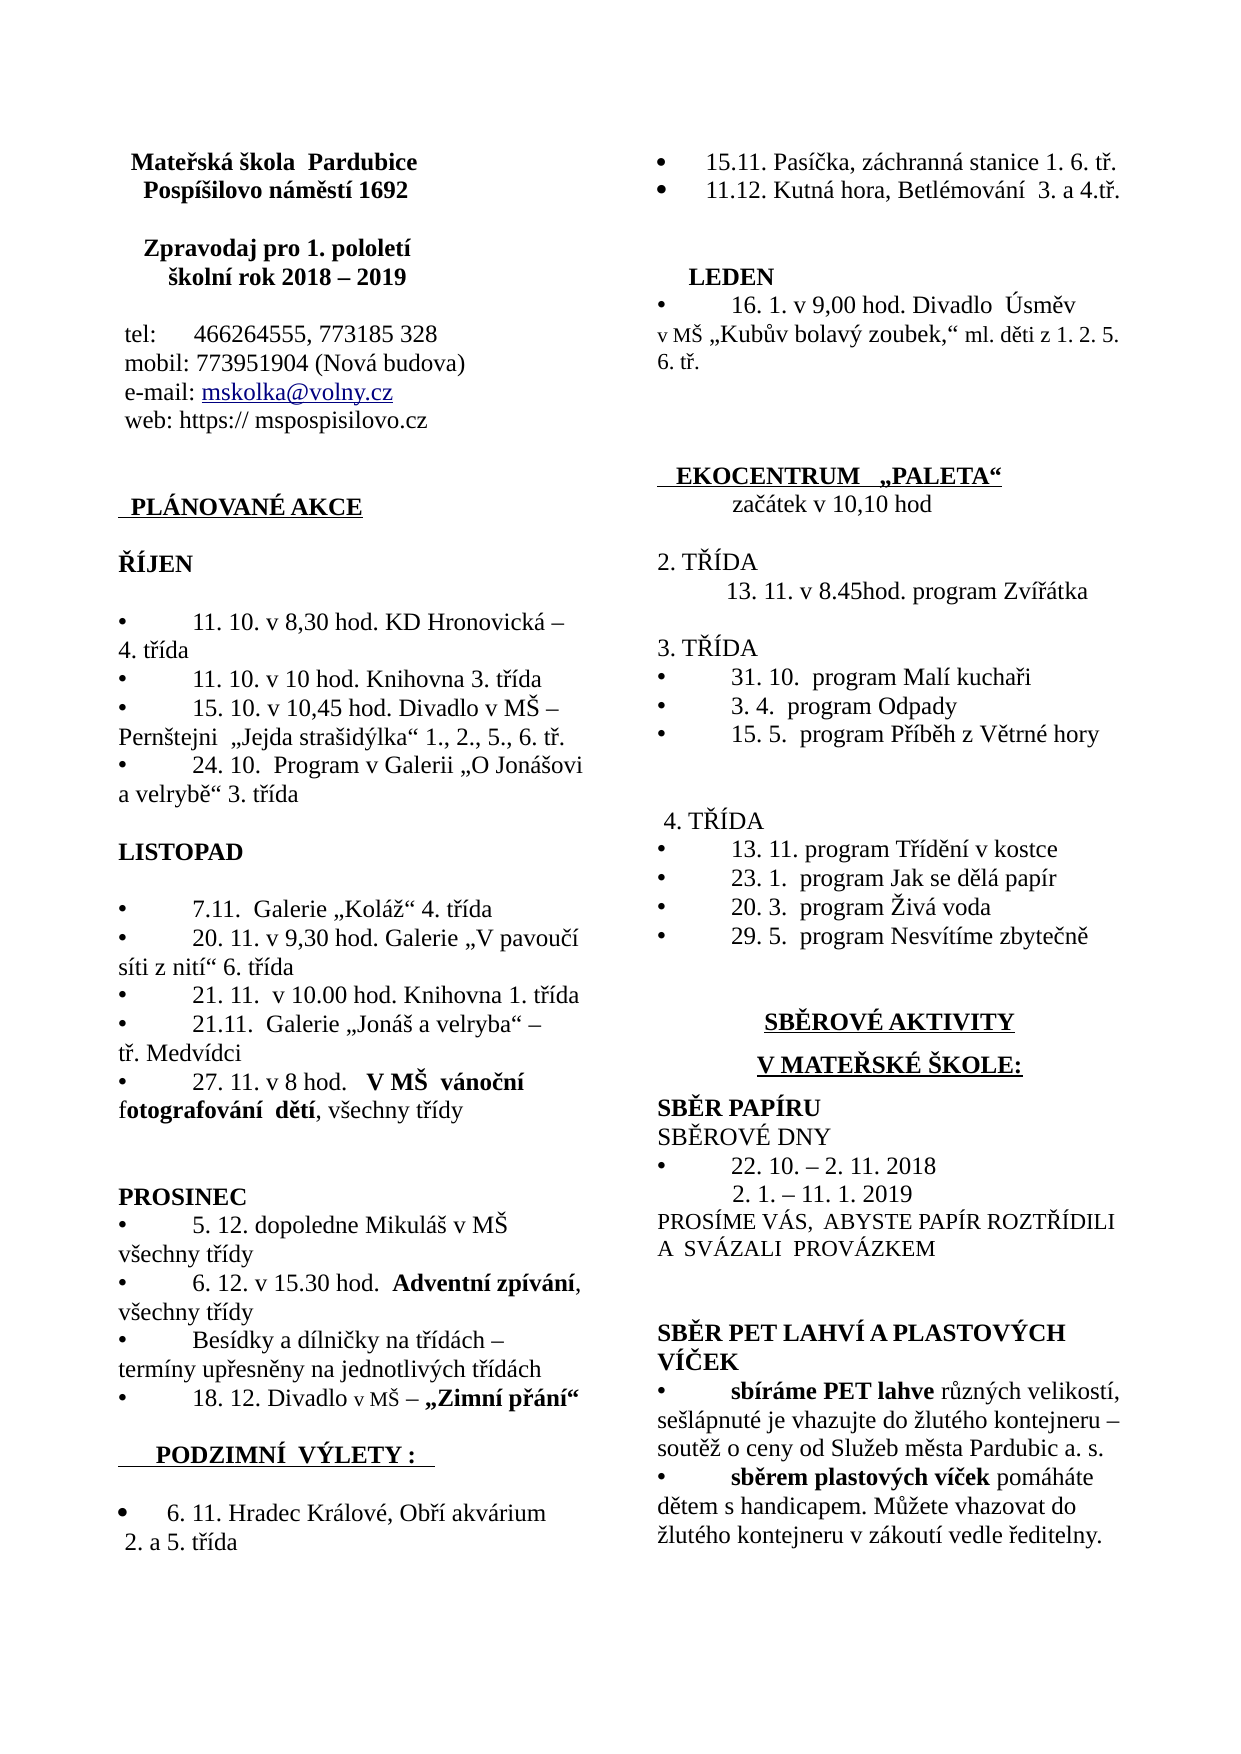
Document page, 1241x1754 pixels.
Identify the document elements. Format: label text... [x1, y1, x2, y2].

list Besídky a dílničky na třídách – termíny upřesněny na jednotlivých třídách [118, 1326, 583, 1383]
list 16. 1. v 9,00 hod. Divadlo Úsměv v MŠ „Kubův bolavý zoubek,“ ml. děti z 1. 2. 5. 6. tř. [657, 291, 1122, 374]
list 15. 5. program Příběh z Větrné hory [657, 719, 1122, 748]
text SBĚR PET LAHVÍ A PLASTOVÝCH VÍČEK [657, 1318, 1122, 1376]
text PODZIMNÍ VÝLETY : [118, 1441, 583, 1469]
text mobil: 773951904 (Nová budova) [118, 348, 583, 377]
list 11. 10. v 10 hod. Knihovna 3. třída [118, 664, 583, 693]
list 21.11. Galerie „Jonáš a velryba“ – tř. Medvídci [118, 1009, 583, 1067]
text Mateřská škola Pardubice [118, 147, 583, 176]
text 4. TŘÍDA [657, 806, 1122, 834]
list sběrem plastových víček pomáháte dětem s handicapem. Můžete vhazovat do žlutého kontejneru v zákoutí vedle ředitelny. [657, 1462, 1122, 1548]
text SBĚR PAPÍRU [657, 1093, 1122, 1122]
list 7.11. Galerie „Koláž“ 4. třída [118, 894, 583, 923]
text Zpravodaj pro 1. pololetí [118, 233, 583, 262]
list sbíráme PET lahve různých velikostí, sešlápnuté je vhazujte do žlutého kontejneru – soutěž o ceny od Služeb města Pardubic a. s. [657, 1376, 1122, 1462]
list 24. 10. Program v Galerii „O Jonášovi a velrybě“ 3. třída [118, 751, 583, 808]
text SBĚROVÉ DNY [657, 1122, 1122, 1151]
text Pospíšilovo náměstí 1692 [118, 176, 583, 204]
list 20. 11. v 9,30 hod. Galerie „V pavoučí síti z nití“ 6. třída [118, 923, 583, 981]
list 15. 10. v 10,45 hod. Divadlo v MŠ – Pernštejni „Jejda strašidýlka“ 1., 2., 5., 6. tř. [118, 693, 583, 751]
text 13. 11. v 8.45hod. program Zvířátka [657, 576, 1122, 604]
list 27. 11. v 8 hod. V MŠ vánoční fotografování dětí, všechny třídy [118, 1067, 583, 1124]
text ŘÍJEN [118, 549, 583, 578]
text 2. a 5. třída [118, 1527, 583, 1556]
list 13. 11. program Třídění v kostce [657, 834, 1122, 863]
text SBĚROVÉ AKTIVITY [657, 1007, 1122, 1036]
text web: https:// mspospisilovo.cz [118, 406, 583, 434]
list 22. 10. – 2. 11. 2018 [657, 1151, 1122, 1179]
list 11.12. Kutná hora, Betlémování 3. a 4.tř. [657, 176, 1122, 204]
list 31. 10. program Malí kuchaři [657, 662, 1122, 691]
list 11. 10. v 8,30 hod. KD Hronovická – 4. třída [118, 607, 583, 664]
text V MATEŘSKÉ ŠKOLE: [657, 1050, 1122, 1079]
text PLÁNOVANÉ AKCE [118, 492, 583, 521]
list 21. 11. v 10.00 hod. Knihovna 1. třída [118, 981, 583, 1009]
list 5. 12. dopoledne Mikuláš v MŠ všechny třídy [118, 1211, 583, 1268]
text PROSÍME VÁS, ABYSTE PAPÍR ROZTŘÍDILI A SVÁZALI PROVÁZKEM [657, 1208, 1122, 1261]
text e-mail: mskolka@volny.cz [118, 377, 583, 406]
text LISTOPAD [118, 837, 583, 866]
text tel: 466264555, 773185 328 [118, 319, 583, 348]
text 3. TŘÍDA [657, 633, 1122, 662]
text školní rok 2018 – 2019 [118, 262, 583, 291]
text začátek v 10,10 hod [657, 489, 1122, 518]
text PROSINEC [118, 1182, 583, 1211]
list 3. 4. program Odpady [657, 691, 1122, 719]
text EKOCENTRUM „PALETA“ [657, 461, 1122, 489]
list 6. 11. Hradec Králové, Obří akvárium [118, 1498, 583, 1527]
list 18. 12. Divadlo v MŠ – „Zimní přání“ [118, 1383, 583, 1412]
list 6. 12. v 15.30 hod. Adventní zpívání, všechny třídy [118, 1268, 583, 1326]
text LEDEN [657, 262, 1122, 291]
text 2. TŘÍDA [657, 547, 1122, 576]
list 29. 5. program Nesvítíme zbytečně [657, 921, 1122, 949]
list 23. 1. program Jak se dělá papír [657, 863, 1122, 892]
text 2. 1. – 11. 1. 2019 [657, 1179, 1122, 1208]
list 20. 3. program Živá voda [657, 892, 1122, 921]
list 15.11. Pasíčka, záchranná stanice 1. 6. tř. [657, 147, 1122, 176]
